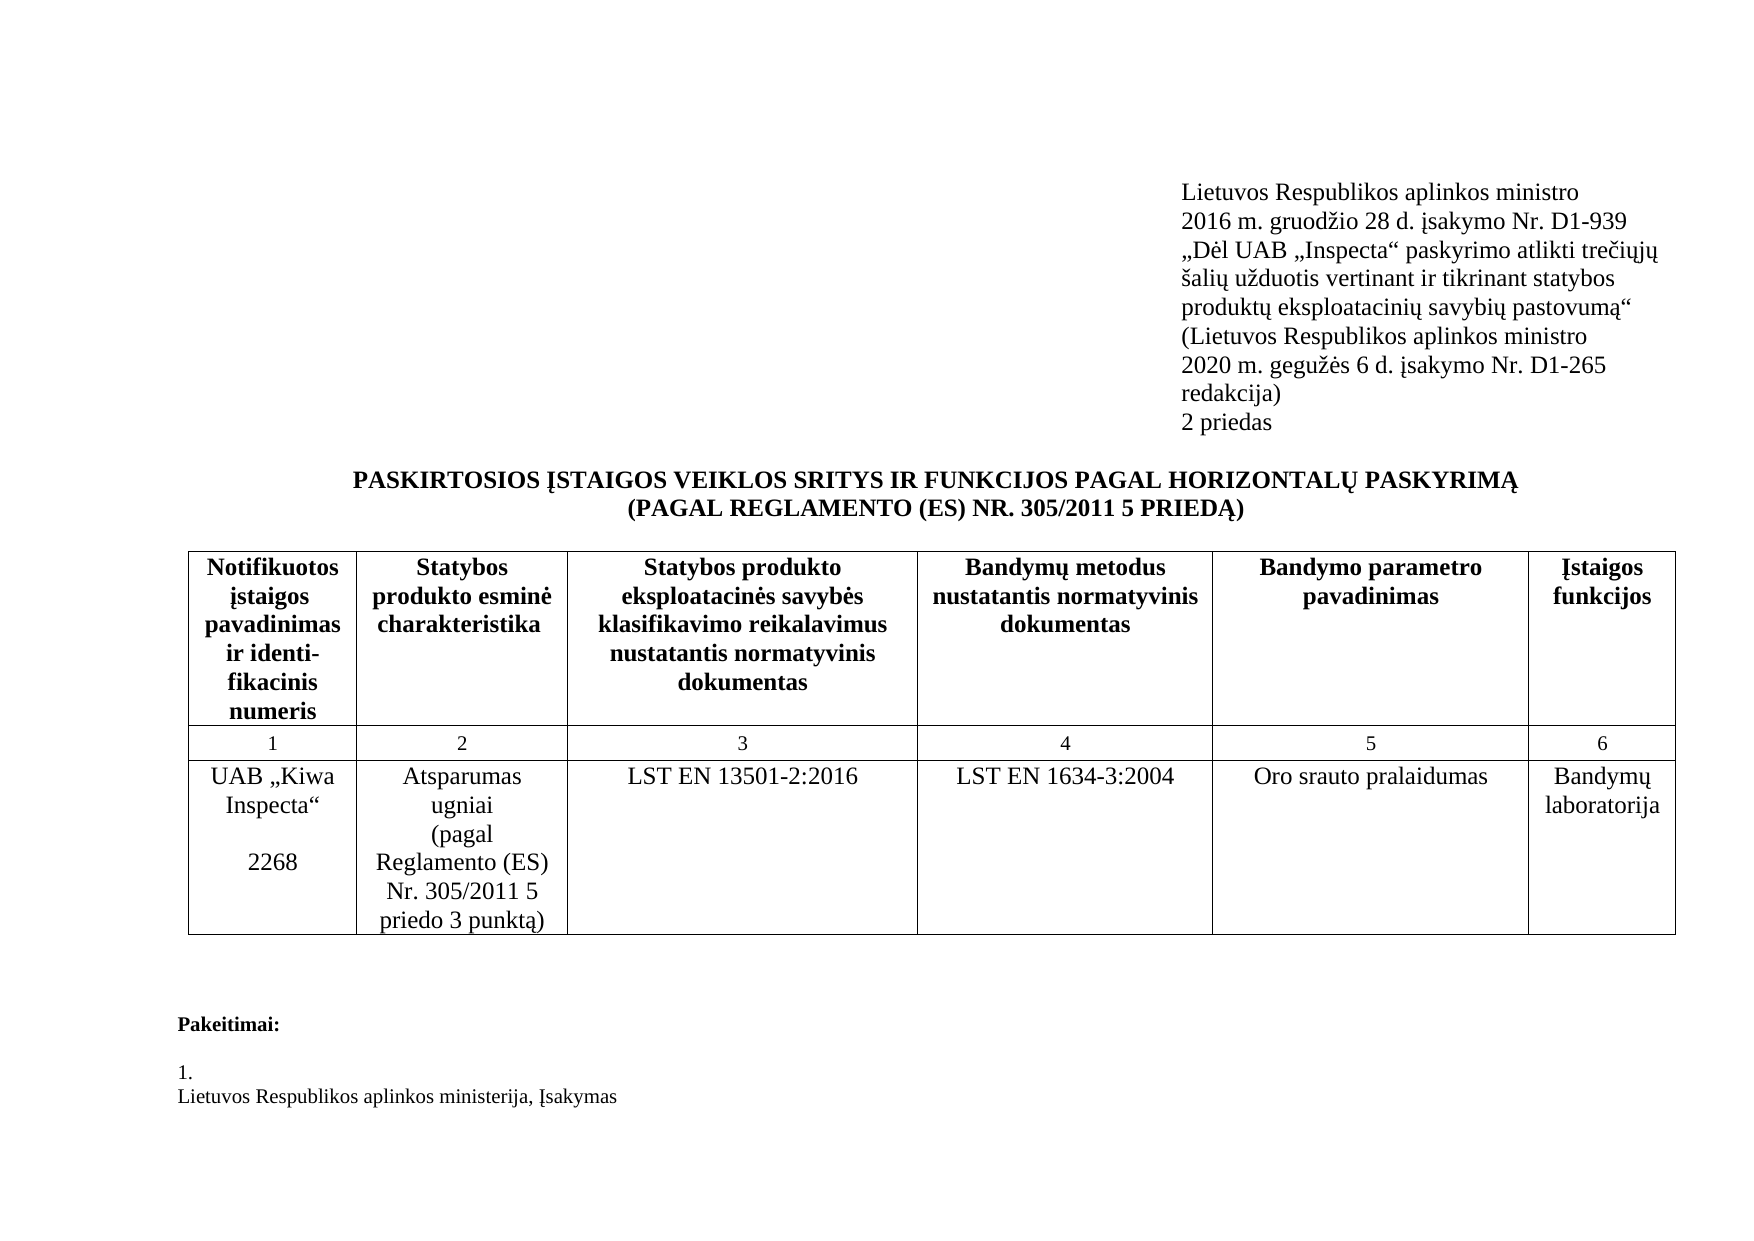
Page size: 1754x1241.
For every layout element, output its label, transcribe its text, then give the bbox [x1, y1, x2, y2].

text 2016 m. gruodžio 28 d. įsakymo Nr. D1-939 [1181, 206, 1668, 235]
table_cell 1 [189, 726, 356, 760]
table_header Notifikuotos įstaigos pavadinimas ir identi- fikacinis numeris [189, 552, 356, 724]
text šalių užduotis vertinant ir tikrinant statybos [1181, 263, 1668, 292]
text Lietuvos Respublikos aplinkos ministro [1181, 177, 1668, 206]
table_header Bandymo parametro pavadinimas [1213, 552, 1528, 724]
text 2 priedas [1181, 407, 1668, 436]
table_header Įstaigos funkcijos [1529, 552, 1675, 724]
table_cell 3 [568, 726, 917, 760]
table_cell 5 [1213, 726, 1528, 760]
text Lietuvos Respublikos aplinkos ministerija, Įsakymas [177, 1084, 1695, 1108]
text (PAGAL REGLAMENTO (ES) NR. 305/2011 5 PRIEDĄ) [177, 493, 1695, 522]
text PASKIRTOSIOS ĮSTAIGOS VEIKLOS SRITYS IR FUNKCIJOS PAGAL HORIZONTALŲ PASKYRIMĄ [177, 465, 1695, 493]
text redakcija) [1181, 378, 1668, 407]
text Pakeitimai: [177, 1012, 1695, 1036]
table_header Bandymų metodus nustatantis normatyvinis dokumentas [918, 552, 1212, 724]
table_cell Bandymų laboratorija [1529, 761, 1675, 934]
text „Dėl UAB „Inspecta“ paskyrimo atlikti trečiųjų [1181, 235, 1668, 263]
table_cell 4 [918, 726, 1212, 760]
text (Lietuvos Respublikos aplinkos ministro [1181, 321, 1668, 350]
table_cell LST EN 13501-2:2016 [568, 761, 917, 934]
table_cell 2 [357, 726, 567, 760]
table_cell LST EN 1634-3:2004 [918, 761, 1212, 934]
table_header Statybos produkto esminė charakteristika [357, 552, 567, 724]
table_header Statybos produkto eksploatacinės savybės klasifikavimo reikalavimus nustatantis normatyvinis dokumentas [568, 552, 917, 724]
text 1. [177, 1060, 1695, 1084]
text 2020 m. gegužės 6 d. įsakymo Nr. D1-265 [1181, 350, 1668, 378]
table_cell Oro srauto pralaidumas [1213, 761, 1528, 934]
table_cell 6 [1529, 726, 1675, 760]
table_cell Atsparumas ugniai (pagal Reglamento (ES) Nr. 305/2011 5 priedo 3 punktą) [357, 761, 567, 934]
text produktų eksploatacinių savybių pastovumą“ [1181, 292, 1668, 321]
table_cell UAB „Kiwa Inspecta“ 2268 [189, 761, 356, 934]
